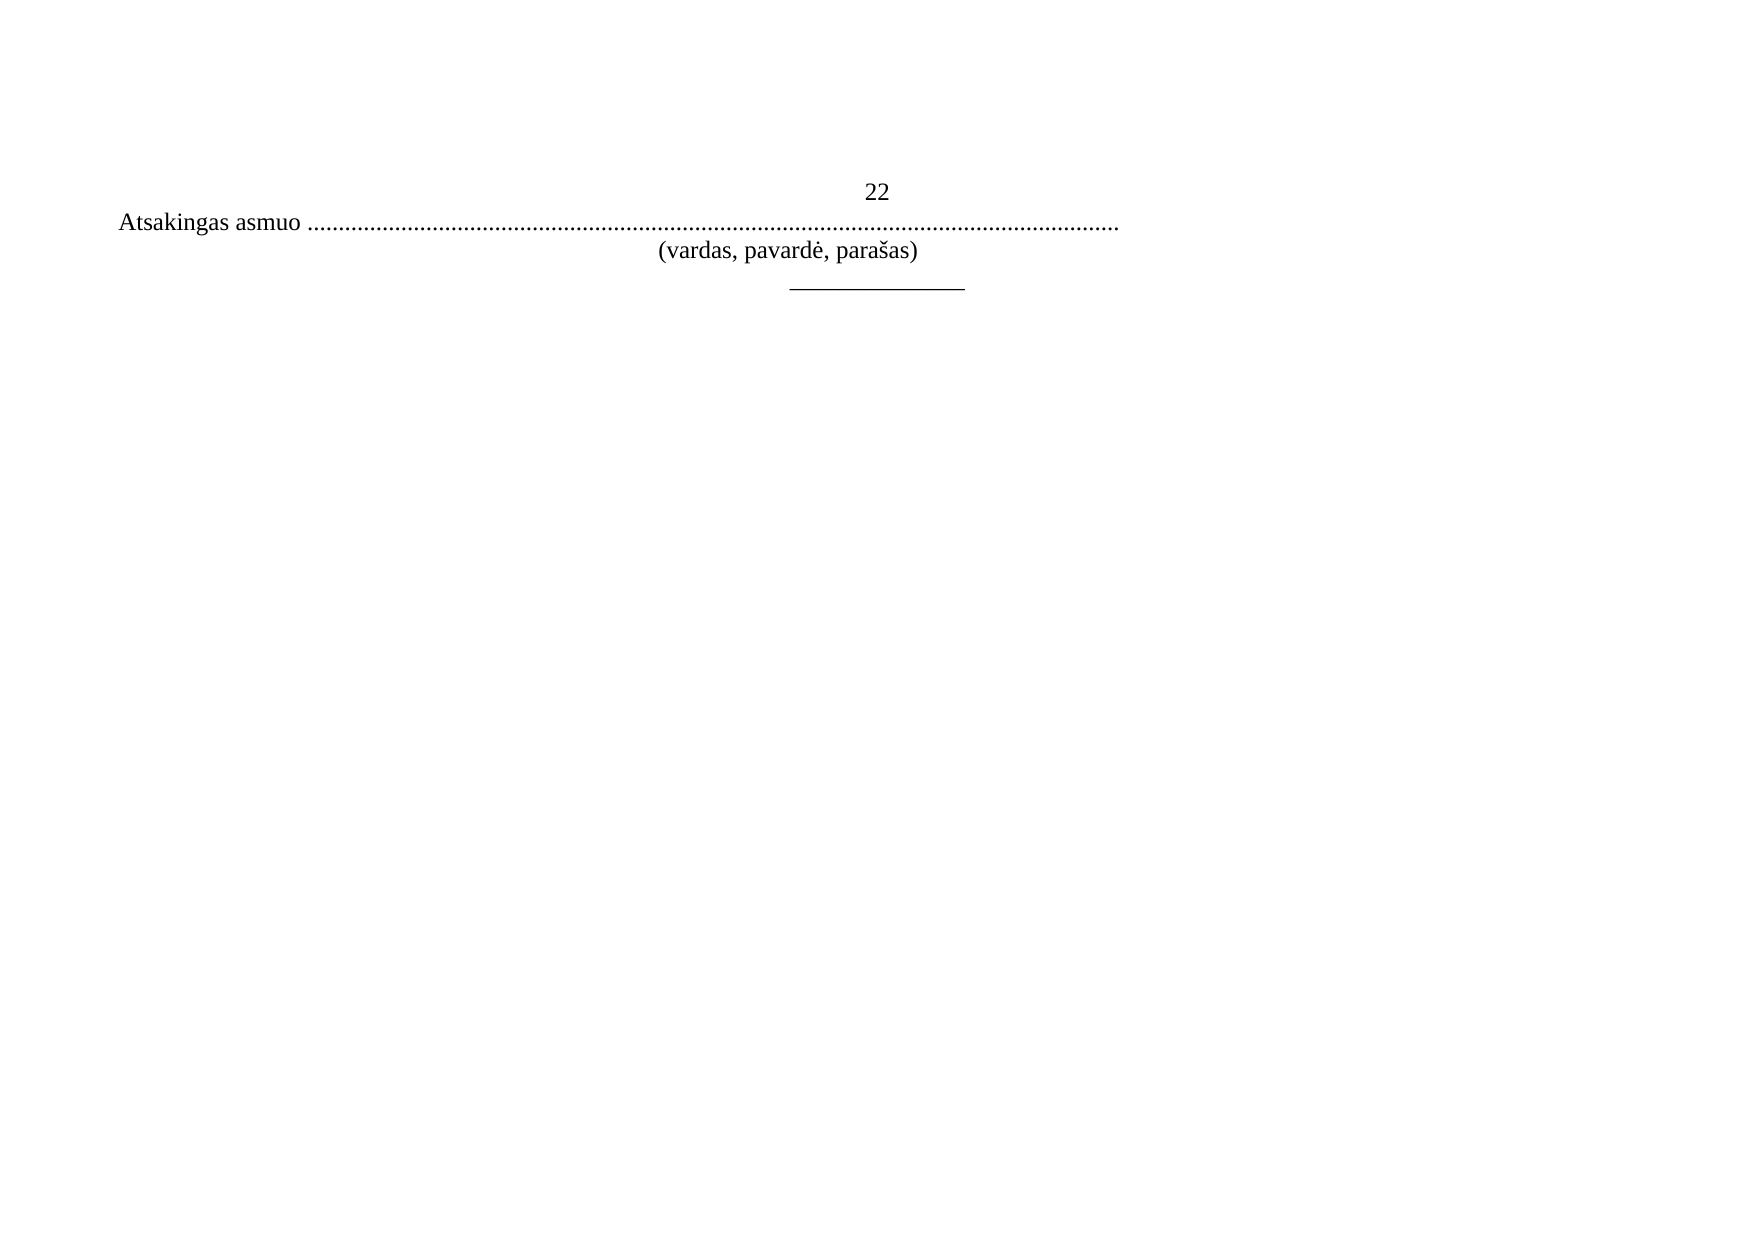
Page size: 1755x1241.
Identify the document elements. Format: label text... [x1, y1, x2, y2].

text (vardas, pavardė, parašas) [523, 235, 1636, 264]
text Atsakingas asmuo .................................................................................................................................. [118, 207, 1636, 235]
text ______________ [118, 264, 1636, 293]
